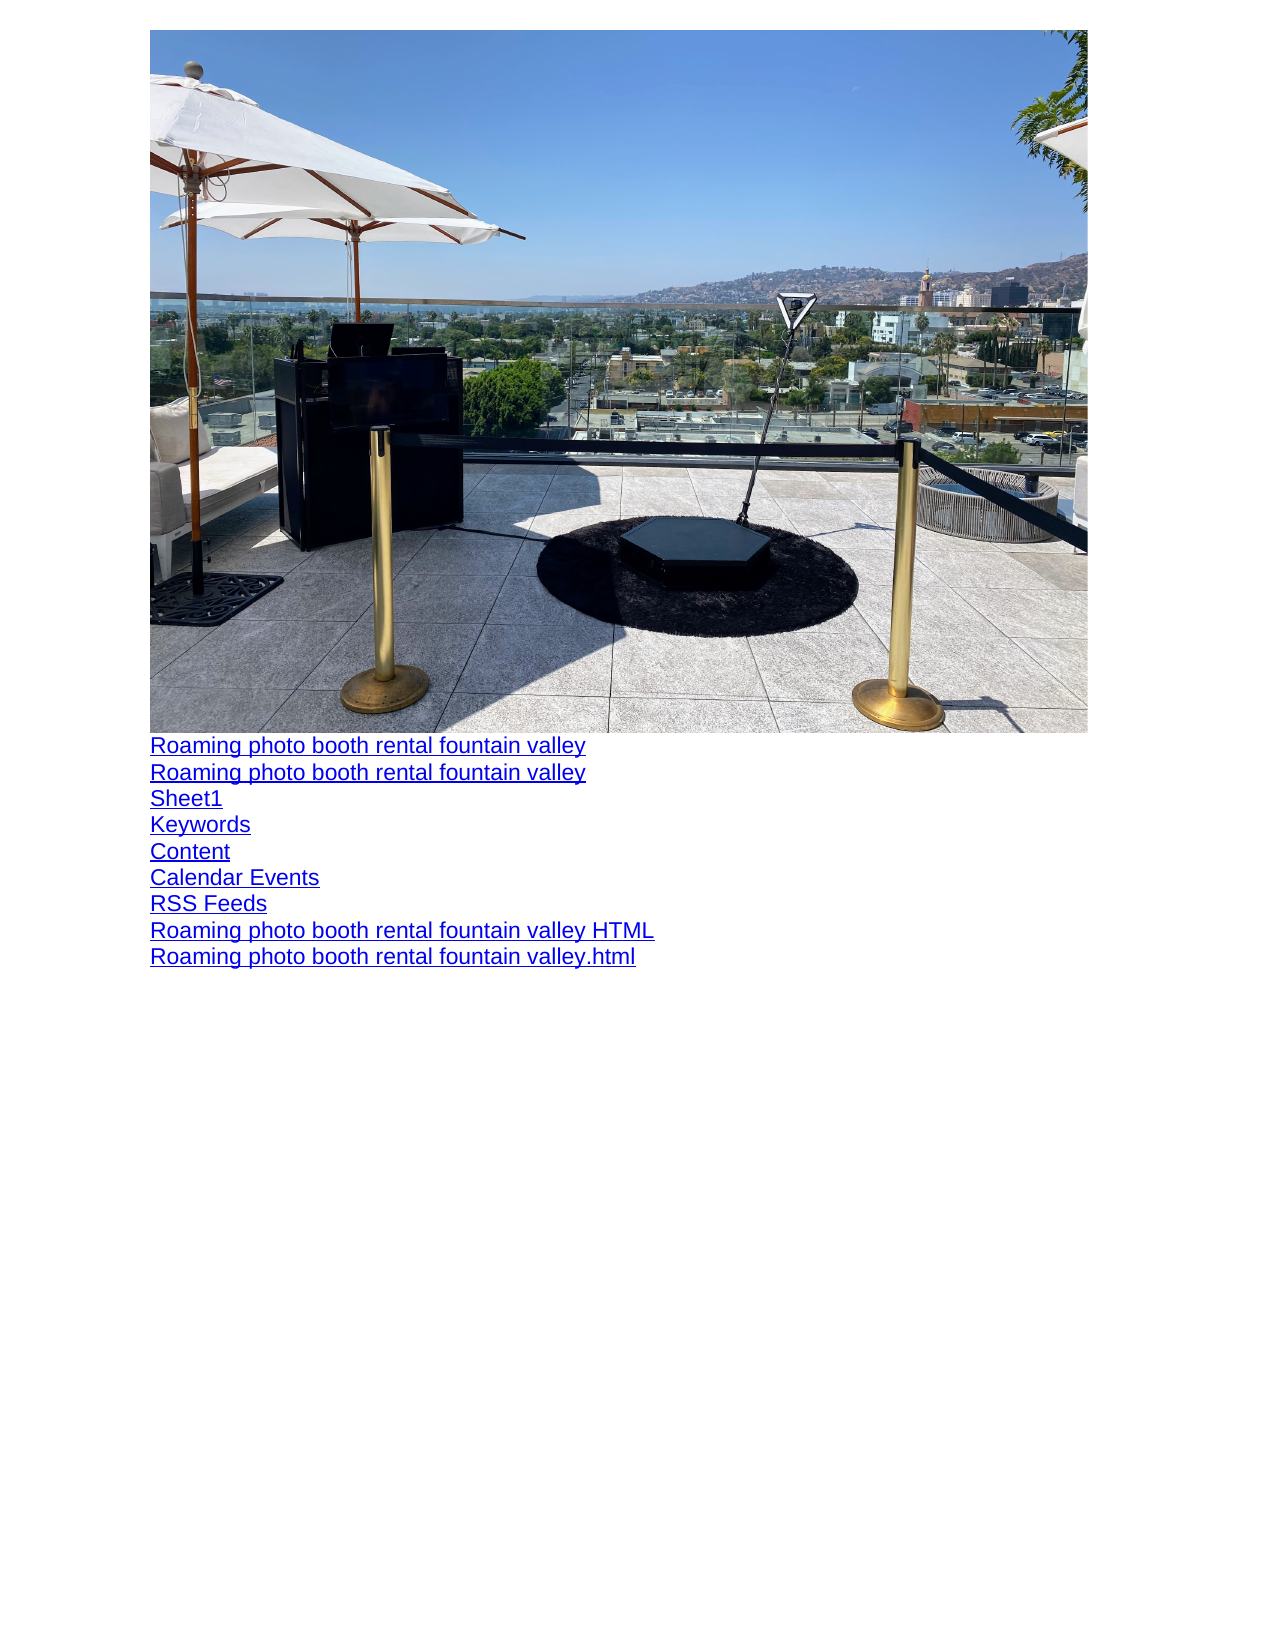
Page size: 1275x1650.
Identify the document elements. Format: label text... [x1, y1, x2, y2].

text Calendar Events [150, 864, 1125, 890]
text RSS Feeds [150, 890, 1125, 917]
text Roaming photo booth rental fountain valley.html [150, 943, 1125, 969]
text Roaming photo booth rental fountain valley [150, 732, 1125, 759]
text Sheet1 [150, 785, 1125, 811]
text Roaming photo booth rental fountain valley HTML [150, 917, 1125, 943]
picture [150, 30, 1088, 733]
text Content [150, 838, 1125, 864]
text Roaming photo booth rental fountain valley [150, 759, 1125, 785]
text Keywords [150, 811, 1125, 838]
